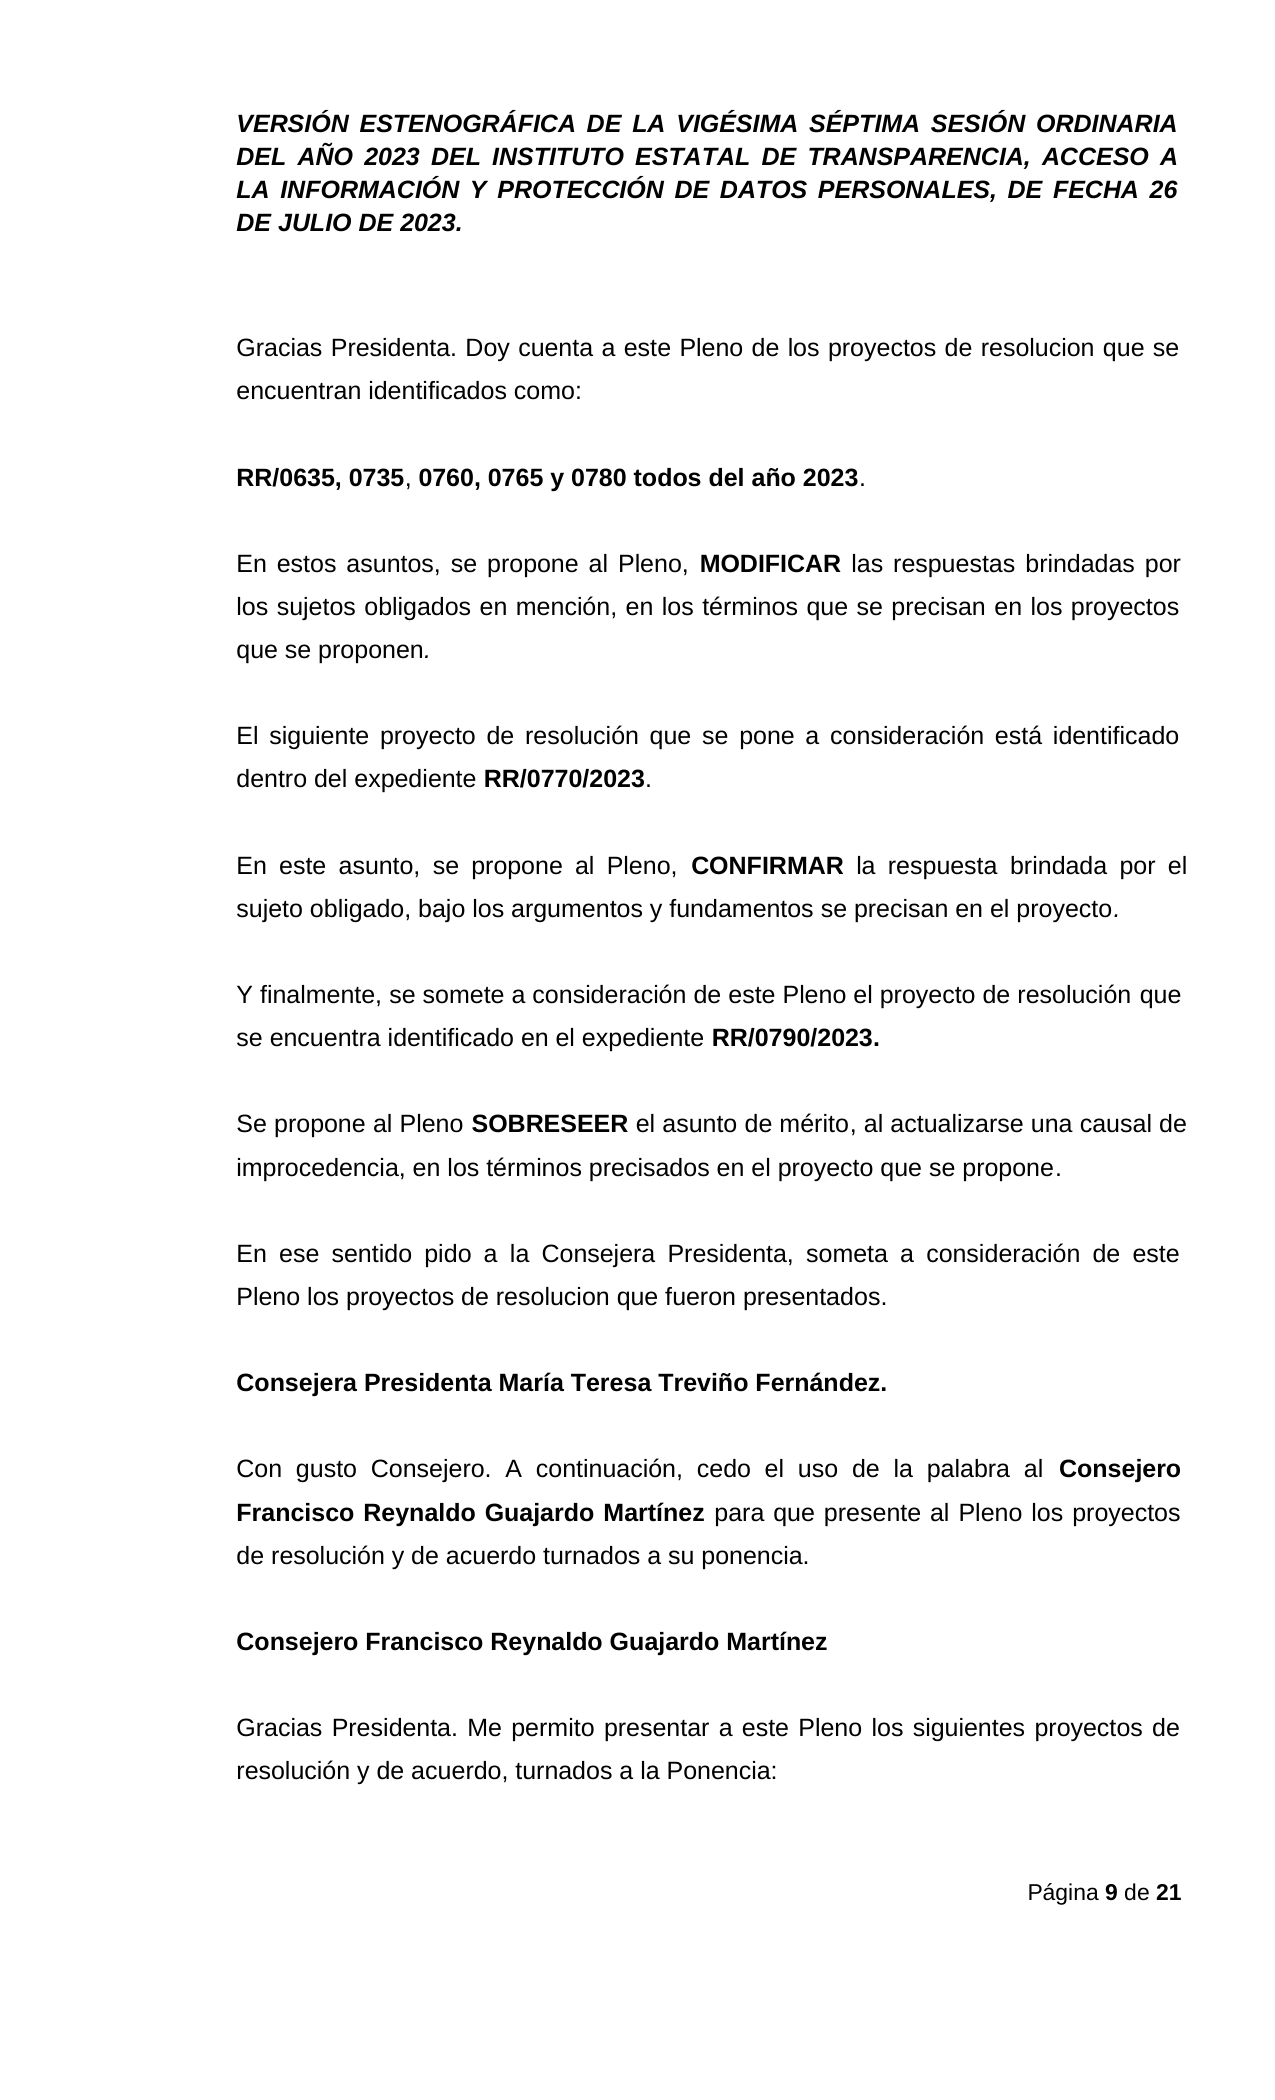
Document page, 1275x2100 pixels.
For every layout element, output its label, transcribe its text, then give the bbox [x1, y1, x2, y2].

text En estos asuntos, se propone al Pleno, MODIFICAR las respuestas brindadas por los sujetos obligados en mención, en los términos que se precisan en los proyectos que se proponen. [236, 549, 1181, 664]
text RR/0635, 0735, 0760, 0765 y 0780 todos del año 2023. [236, 463, 1181, 491]
text En este asunto, se propone al Pleno, CONFIRMAR la respuesta brindada por el sujeto obligado, bajo los argumentos y fundamentos se precisan en el proyecto. [236, 851, 1188, 923]
text Con gusto Consejero. A continuación, cedo el uso de la palabra al Consejero Francisco Reynaldo Guajardo Martínez para que presente al Pleno los proyectos de resolución y de acuerdo turnados a su ponencia. [236, 1454, 1181, 1569]
text Gracias Presidenta. Doy cuenta a este Pleno de los proyectos de resolucion que se encuentran identificados como: [236, 333, 1181, 405]
text Consejero Francisco Reynaldo Guajardo Martínez [236, 1627, 1181, 1656]
text Y finalmente, se somete a consideración de este Pleno el proyecto de resolución que se encuentra identificado en el expediente RR/0790/2023. [236, 980, 1181, 1052]
text El siguiente proyecto de resolución que se pone a consideración está identificado dentro del expediente RR/0770/2023. [236, 721, 1181, 793]
text Consejera Presidenta María Teresa Treviño Fernández. [236, 1368, 1181, 1397]
text Se propone al Pleno SOBRESEER el asunto de mérito, al actualizarse una causal de improcedencia, en los términos precisados en el proyecto que se propone. [236, 1109, 1188, 1181]
text Gracias Presidenta. Me permito presentar a este Pleno los siguientes proyectos de resolución y de acuerdo, turnados a la Ponencia: [236, 1713, 1181, 1785]
text En ese sentido pido a la Consejera Presidenta, someta a consideración de este Pleno los proyectos de resolucion que fueron presentados. [236, 1239, 1181, 1311]
